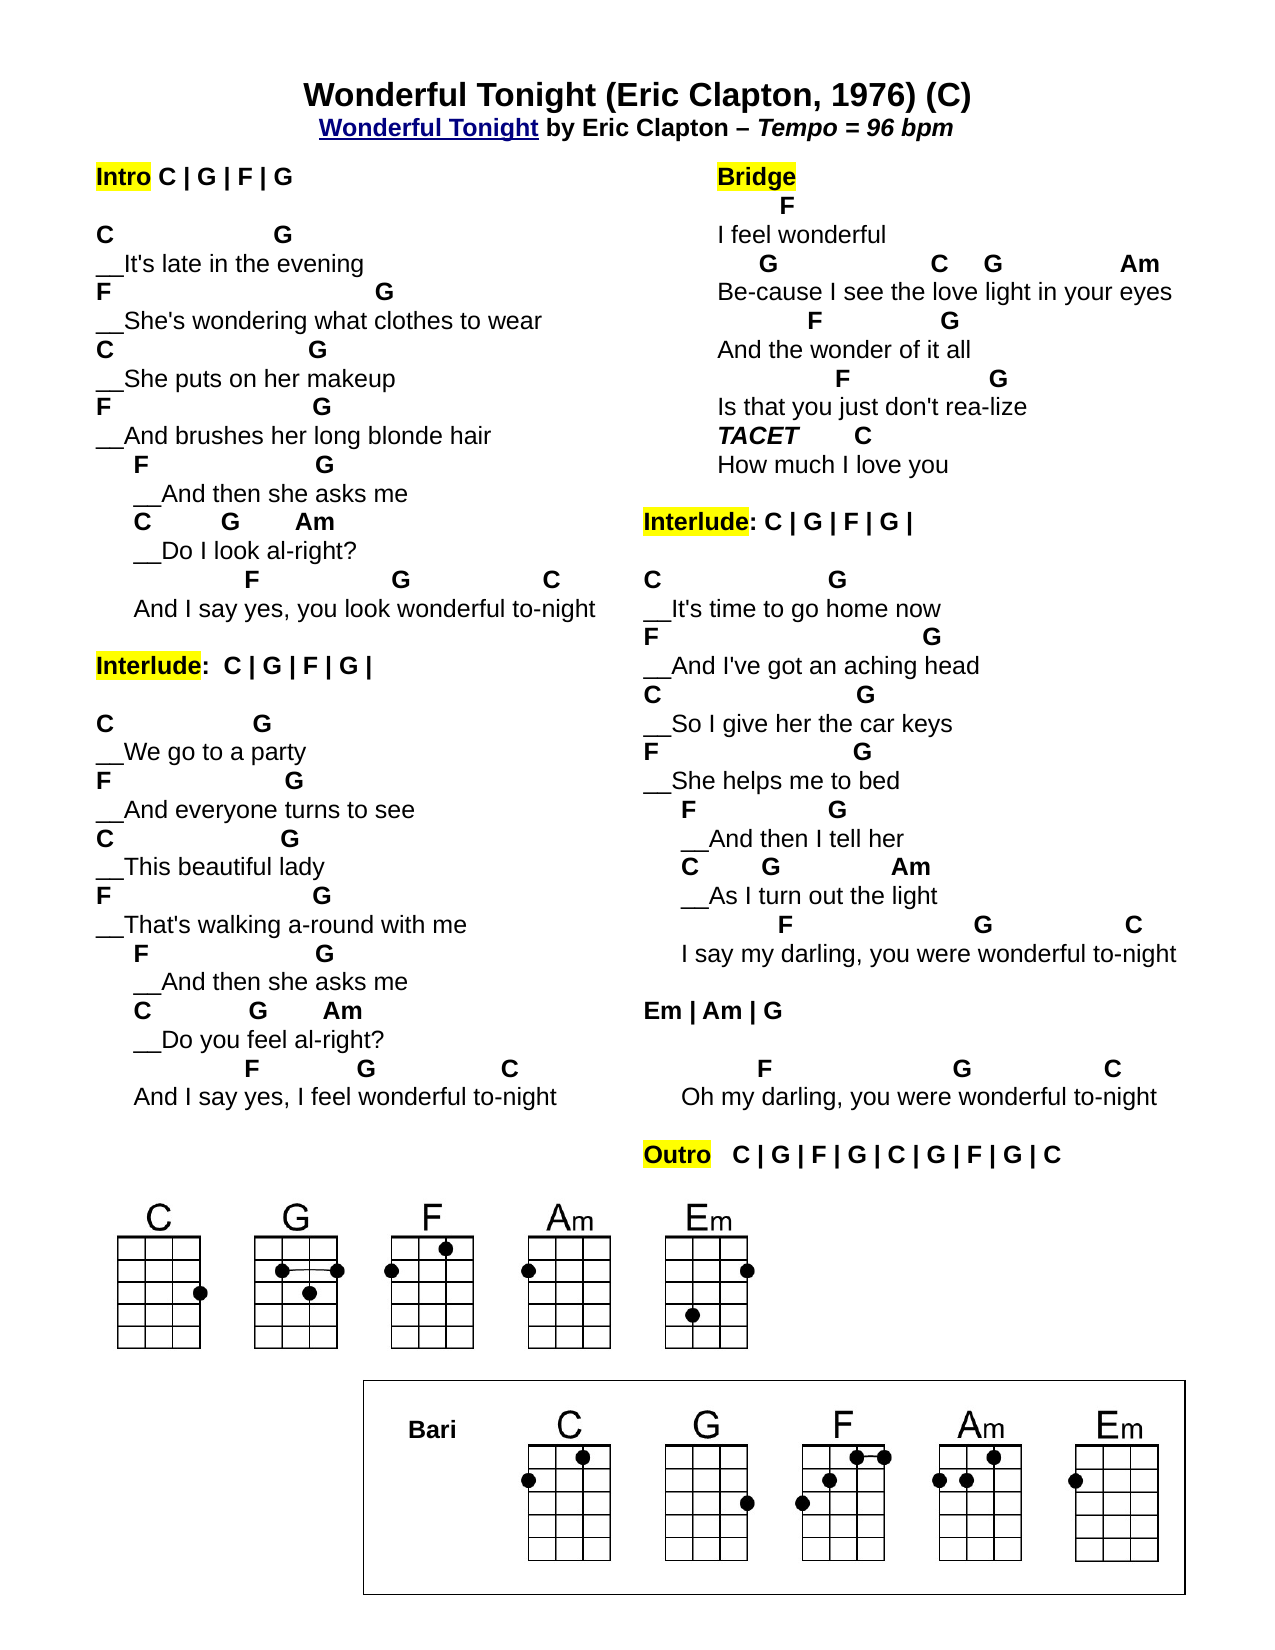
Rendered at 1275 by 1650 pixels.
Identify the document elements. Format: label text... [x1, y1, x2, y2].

table_header Bridge F I feel wonderful G C G Am Be-cause I see the love light in your eyes F G And the wonder of it all F G Is that you just don't rea-lize TACET C How much I love you Interlude: C | G | F | G | C G __It's time to go home now F G __And I've got an aching head C G __So I give her the car keys F G __She helps me to bed F G __And then I tell her C G Am __As I turn out the light F G C I say my darling, you were wonderful to-night Em | Am | G F G C Oh my darling, you were wonderful to-night Outro C | G | F | G | C | G | F | G | C [638, 157, 1185, 1174]
table_cell [90, 1380, 227, 1594]
table_cell [1048, 1381, 1184, 1594]
picture [95, 1180, 222, 1370]
picture [506, 1386, 632, 1583]
table_cell [774, 1174, 911, 1380]
table_cell [638, 1174, 774, 1380]
picture [1053, 1386, 1180, 1584]
table_cell [911, 1174, 1048, 1380]
picture [232, 1180, 358, 1370]
table_cell [638, 1381, 774, 1594]
table_cell [501, 1174, 637, 1380]
picture [506, 1180, 632, 1370]
table_cell [227, 1380, 363, 1594]
table_cell [1048, 1174, 1185, 1380]
table_cell [364, 1174, 501, 1380]
table_cell [90, 1174, 227, 1380]
text Wonderful Tonight by Eric Clapton – Tempo = 96 bpm [90, 113, 1185, 142]
picture [780, 1386, 906, 1583]
table_cell [911, 1381, 1048, 1594]
table_cell [774, 1381, 911, 1594]
table_cell [501, 1381, 637, 1594]
text Wonderful Tonight (Eric Clapton, 1976) (C) [90, 75, 1185, 113]
table_cell Bari [364, 1381, 501, 1594]
picture [369, 1180, 495, 1370]
picture [643, 1386, 769, 1583]
table_cell [227, 1174, 364, 1380]
table_header Intro C | G | F | G C G __It's late in the evening F G __She's wondering what clothes to wear C G __She puts on her makeup F G __And brushes her long blonde hair F G __And then she asks me C G Am __Do I look al-right? F G C And I say yes, you look wonderful to-night Interlude: C | G | F | G | C G __We go to a party F G __And everyone turns to see C G __This beautiful lady F G __That's walking a-round with me F G __And then she asks me C G Am __Do you feel al-right? F G C And I say yes, I feel wonderful to-night [90, 157, 637, 1174]
picture [643, 1180, 769, 1370]
picture [917, 1386, 1043, 1583]
